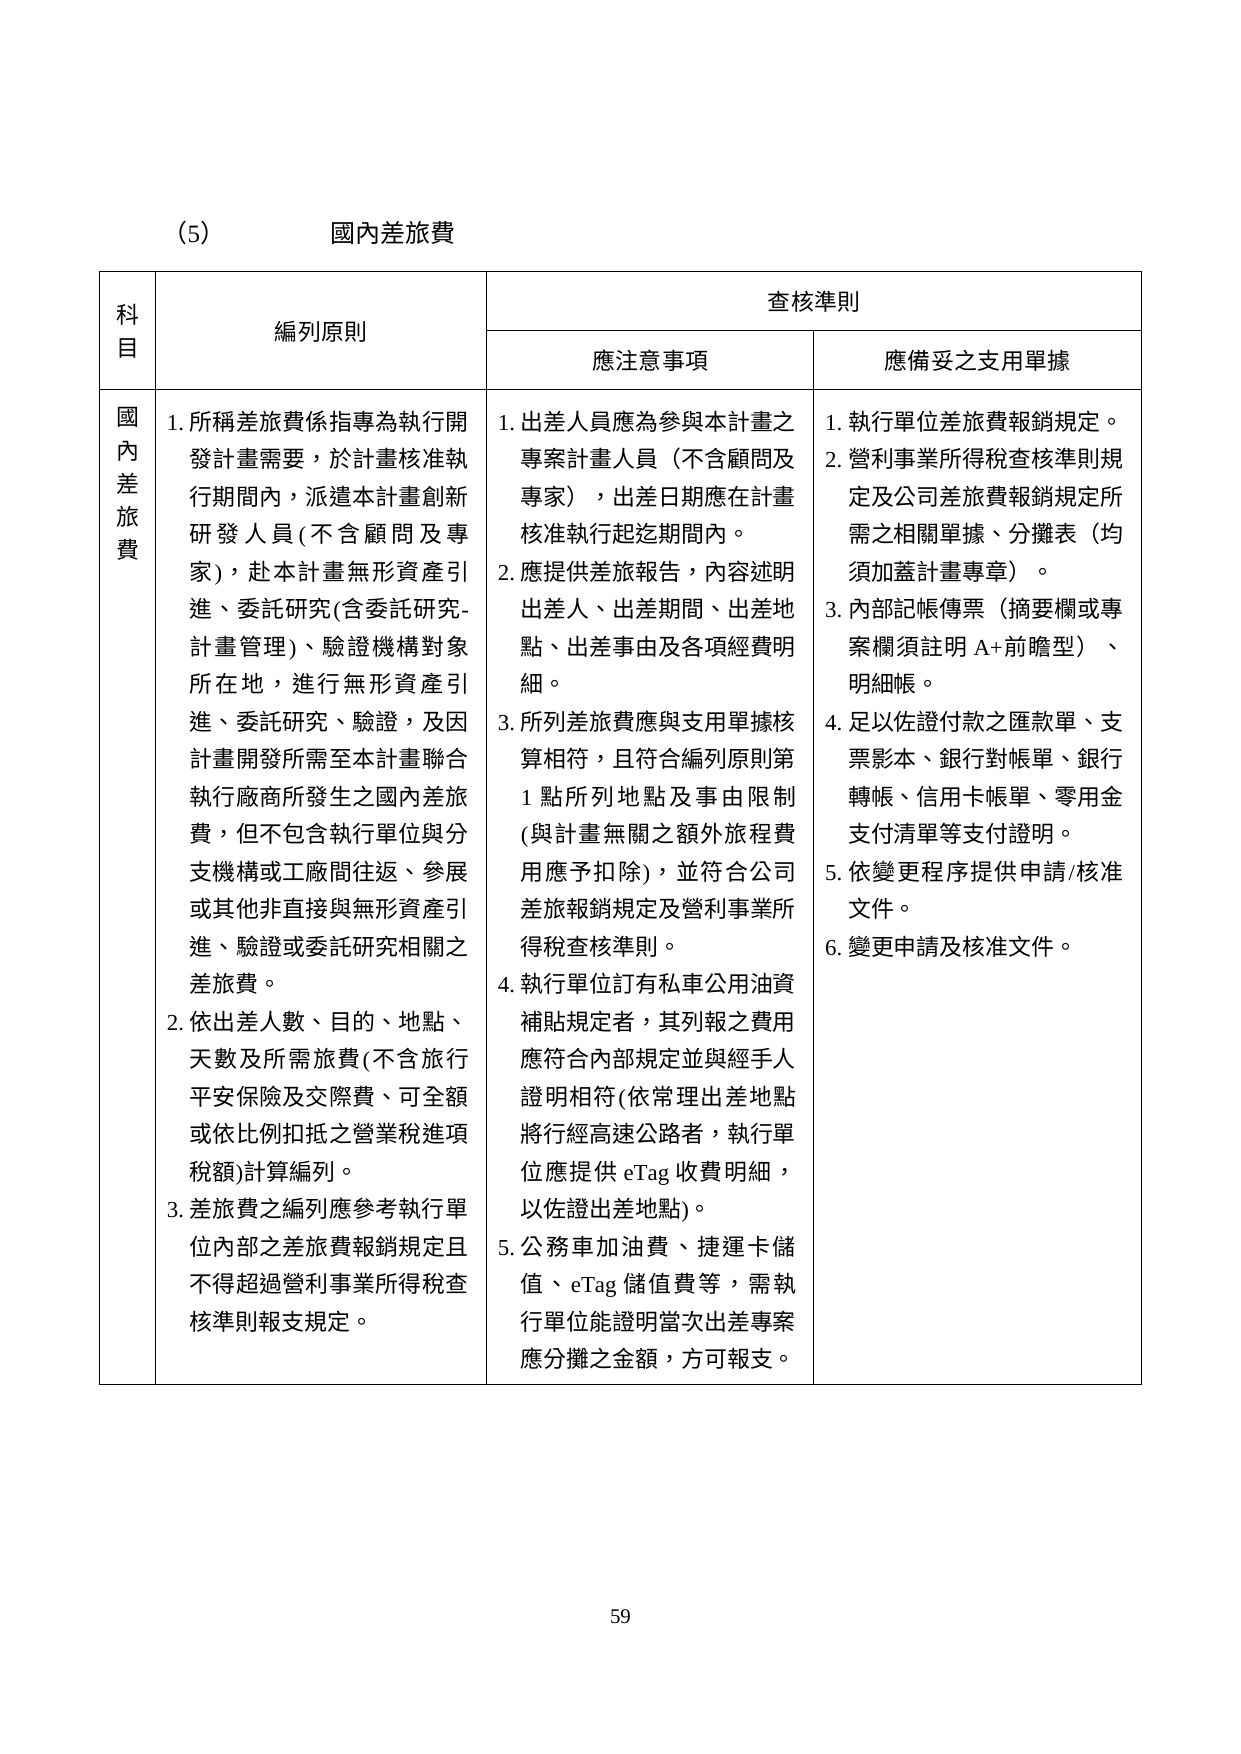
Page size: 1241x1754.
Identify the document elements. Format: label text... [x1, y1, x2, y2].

subtitle 國內差旅費 [162, 189, 1090, 252]
table_cell 執行單位差旅費報銷規定。 營利事業所得稅查核準則規定及公司差旅費報銷規定所需之相關單據、分攤表（均須加蓋計畫專章）。 內部記帳傳票（摘要欄或專案欄須註明A+前瞻型）、明細帳。 足以佐證付款之匯款單、支票影本、銀行對帳單、銀行轉帳、信用卡帳單、零用金支付清單等支付證明。 依變更程序提供申請/核准文件。 變更申請及核准文件。 [814, 390, 1141, 1384]
table_cell 國內差旅費 [100, 390, 155, 1384]
table_header 科目 [100, 272, 155, 389]
table_header 編列原則 [156, 272, 486, 389]
table_header 查核準則 [487, 272, 1141, 330]
table_cell 應備妥之支用單據 [814, 331, 1141, 389]
table_cell 所稱差旅費係指專為執行開發計畫需要，於計畫核准執行期間內，派遣本計畫創新研發人員(不含顧問及專家)，赴本計畫無形資產引進、委託研究(含委託研究-計畫管理)、驗證機構對象所在地，進行無形資產引進、委託研究、驗證，及因計畫開發所需至本計畫聯合執行廠商所發生之國內差旅費，但不包含執行單位與分支機構或工廠間往返、參展或其他非直接與無形資產引進、驗證或委託研究相關之差旅費。 依出差人數、目的、地點、天數及所需旅費(不含旅行平安保險及交際費、可全額或依比例扣抵之營業稅進項稅額)計算編列。 差旅費之編列應參考執行單位內部之差旅費報銷規定且不得超過營利事業所得稅查核準則報支規定。 [156, 390, 486, 1384]
table_cell 應注意事項 [487, 331, 813, 389]
table_cell 出差人員應為參與本計畫之專案計畫人員（不含顧問及專家），出差日期應在計畫核准執行起迄期間內。 應提供差旅報告，內容述眀出差人、出差期間、出差地點、出差事由及各項經費明細。 所列差旅費應與支用單據核算相符，且符合編列原則第1點所列地點及事由限制(與計畫無關之額外旅程費用應予扣除)，並符合公司差旅報銷規定及營利事業所得稅查核準則。 執行單位訂有私車公用油資補貼規定者，其列報之費用應符合內部規定並與經手人證明相符(依常理出差地點將行經高速公路者，執行單位應提供eTag收費明細，以佐證出差地點)。 公務車加油費、捷運卡儲值、eTag儲值費等，需執行單位能證明當次出差專案應分攤之金額，方可報支。 [487, 390, 813, 1384]
